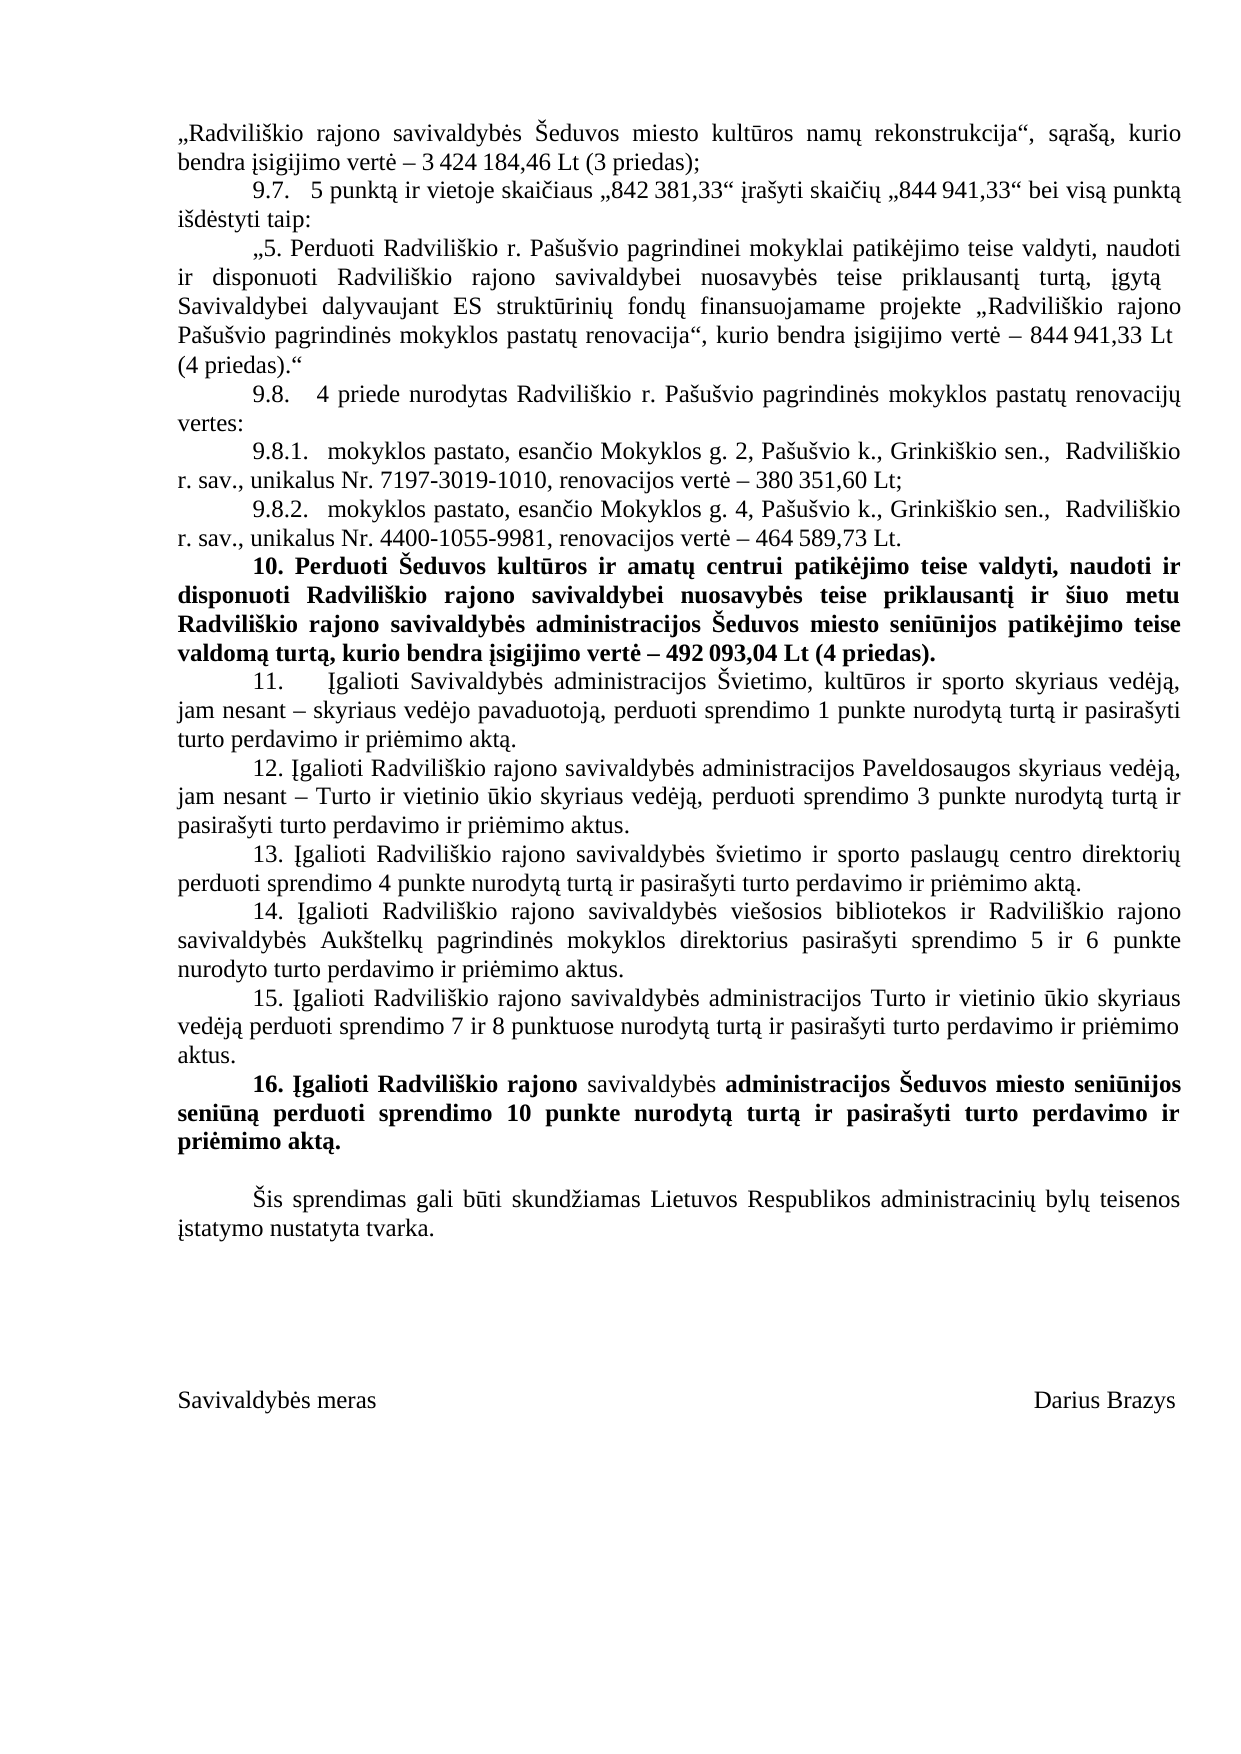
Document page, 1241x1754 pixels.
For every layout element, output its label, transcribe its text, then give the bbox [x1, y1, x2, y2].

text Šis sprendimas gali būti skundžiamas Lietuvos Respublikos administracinių bylų teisenos įstatymo nustatyta tvarka. [177, 1184, 1181, 1241]
text „Radviliškio rajono savivaldybės Šeduvos miesto kultūros namų rekonstrukcija“, sąrašą, kurio bendra įsigijimo vertė – 3424184,46 Lt (3 priedas); [177, 118, 1181, 176]
text 11. Įgalioti Savivaldybės administracijos Švietimo, kultūros ir sporto skyriaus vedėją, jam nesant – skyriaus vedėjo pavaduotoją, perduoti sprendimo 1 punkte nurodytą turtą ir pasirašyti turto perdavimo ir priėmimo aktą. [177, 666, 1181, 753]
text 9.8.1. mokyklos pastato, esančio Mokyklos g. 2, Pašušvio k., Grinkiškio sen., Radviliškio r. sav., unikalus Nr. 7197-3019-1010, renovacijos vertė – 380351,60 Lt; [177, 436, 1181, 494]
text Savivaldybės meras Darius Brazys [177, 1385, 1181, 1414]
text 13. Įgalioti Radviliškio rajono savivaldybės švietimo ir sporto paslaugų centro direktorių perduoti sprendimo 4 punkte nurodytą turtą ir pasirašyti turto perdavimo ir priėmimo aktą. [177, 839, 1181, 896]
text 16. Įgalioti Radviliškio rajono savivaldybės administracijos Šeduvos miesto seniūnijos seniūną perduoti sprendimo 10 punkte nurodytą turtą ir pasirašyti turto perdavimo ir priėmimo aktą. [177, 1069, 1181, 1155]
text 12. Įgalioti Radviliškio rajono savivaldybės administracijos Paveldosaugos skyriaus vedėją, jam nesant – Turto ir vietinio ūkio skyriaus vedėją, perduoti sprendimo 3 punkte nurodytą turtą ir pasirašyti turto perdavimo ir priėmimo aktus. [177, 753, 1181, 839]
text 9.8. 4 priede nurodytas Radviliškio r. Pašušvio pagrindinės mokyklos pastatų renovacijų vertes: [177, 379, 1181, 436]
text 9.7. 5 punktą ir vietoje skaičiaus „842381,33“ įrašyti skaičių „844941,33“ bei visą punktą išdėstyti taip: [177, 176, 1181, 233]
text 14. Įgalioti Radviliškio rajono savivaldybės viešosios bibliotekos ir Radviliškio rajono savivaldybės Aukštelkų pagrindinės mokyklos direktorius pasirašyti sprendimo 5 ir 6 punkte nurodyto turto perdavimo ir priėmimo aktus. [177, 896, 1181, 983]
text „5. Perduoti Radviliškio r. Pašušvio pagrindinei mokyklai patikėjimo teise valdyti, naudoti ir disponuoti Radviliškio rajono savivaldybei nuosavybės teise priklausantį turtą, įgytą Savivaldybei dalyvaujant ES struktūrinių fondų finansuojamame projekte „Radviliškio rajono Pašušvio pagrindinės mokyklos pastatų renovacija“, kurio bendra įsigijimo vertė – 844941,33 Lt (4 priedas).“ [177, 233, 1181, 379]
text 9.8.2. mokyklos pastato, esančio Mokyklos g. 4, Pašušvio k., Grinkiškio sen., Radviliškio r. sav., unikalus Nr. 4400-1055-9981, renovacijos vertė – 464589,73 Lt. [177, 494, 1181, 551]
text 15. Įgalioti Radviliškio rajono savivaldybės administracijos Turto ir vietinio ūkio skyriaus vedėją perduoti sprendimo 7 ir 8 punktuose nurodytą turtą ir pasirašyti turto perdavimo ir priėmimo aktus. [177, 983, 1181, 1069]
text 10. Perduoti Šeduvos kultūros ir amatų centrui patikėjimo teise valdyti, naudoti ir disponuoti Radviliškio rajono savivaldybei nuosavybės teise priklausantį ir šiuo metu Radviliškio rajono savivaldybės administracijos Šeduvos miesto seniūnijos patikėjimo teise valdomą turtą, kurio bendra įsigijimo vertė – 492093,04 Lt (4 priedas). [177, 551, 1181, 666]
